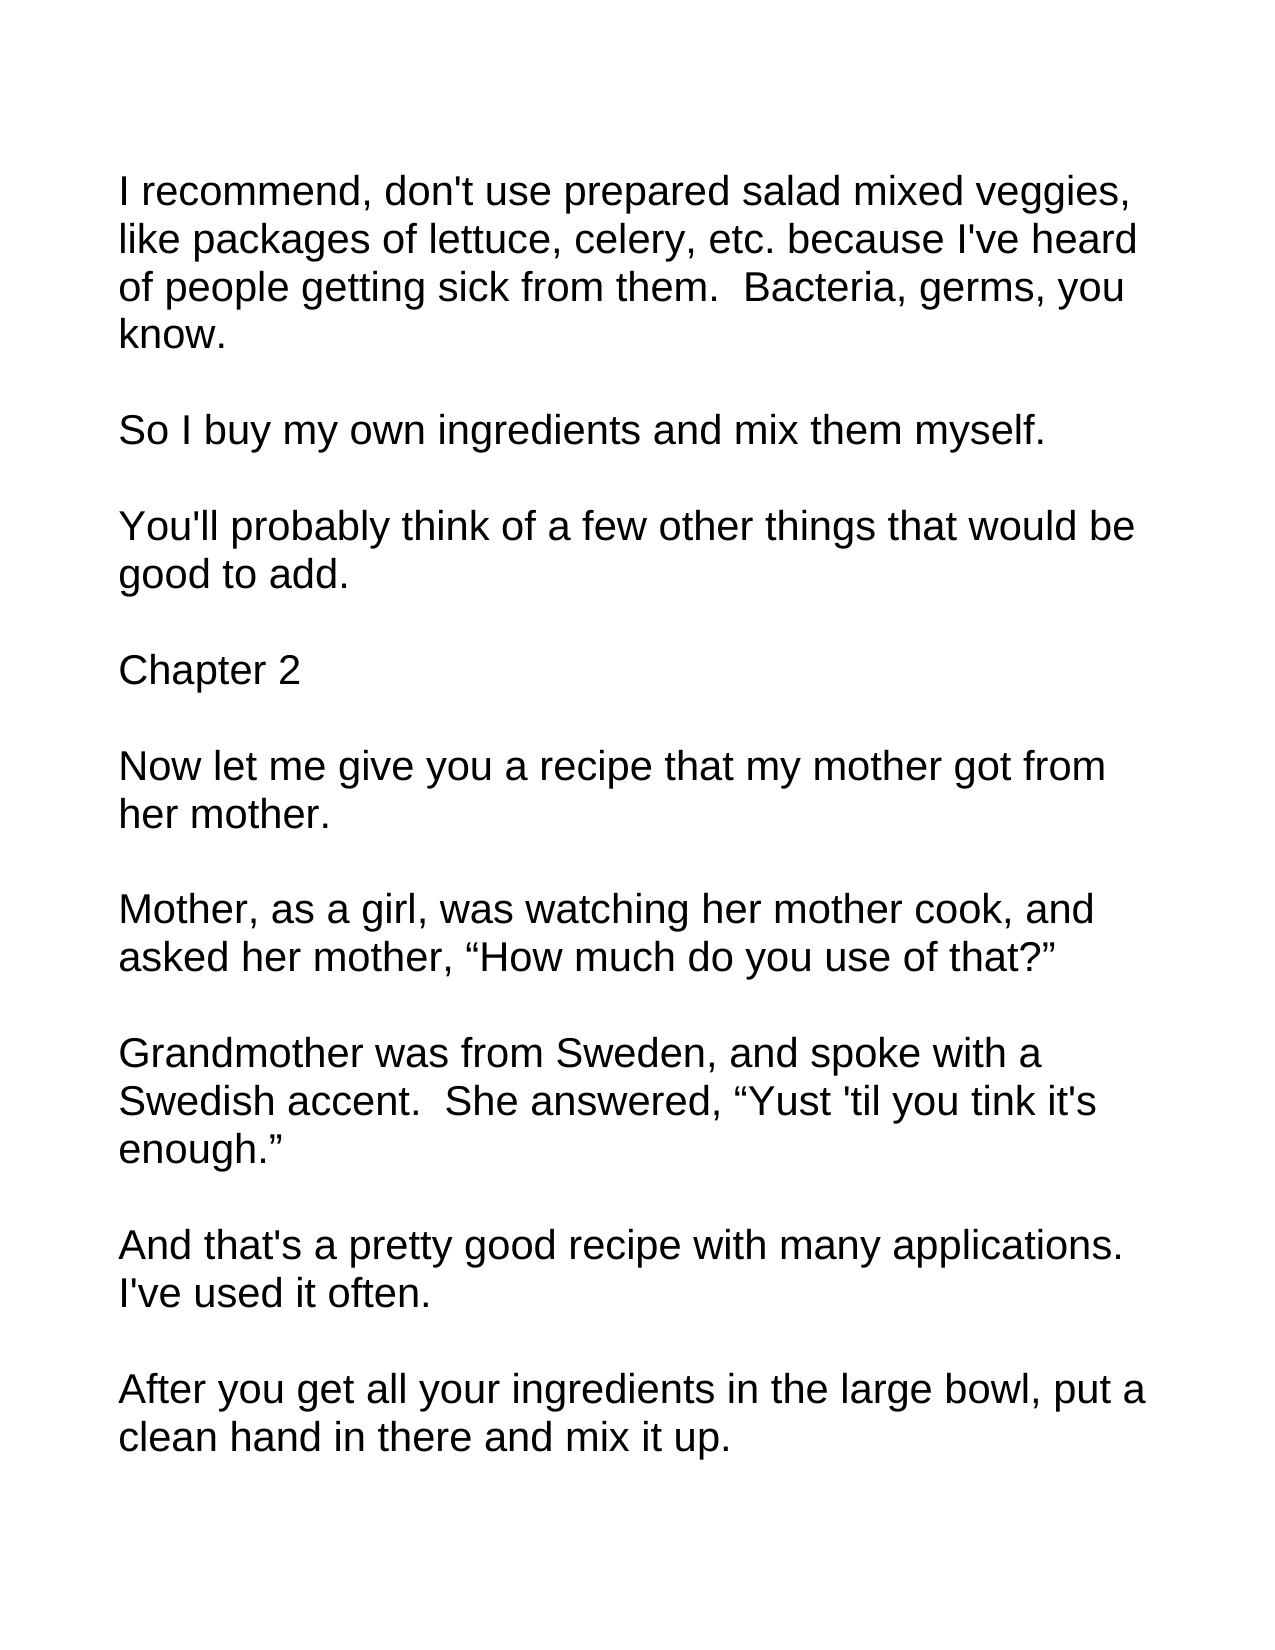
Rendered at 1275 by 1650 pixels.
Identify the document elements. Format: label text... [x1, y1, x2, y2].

text I recommend, don't use prepared salad mixed veggies, like packages of lettuce, celery, etc. because I've heard of people getting sick from them. Bacteria, germs, you know. [118, 166, 1157, 358]
text So I buy my own ingredients and mix them myself. [118, 406, 1157, 453]
text Grandmother was from Sweden, and spoke with a Swedish accent. She answered, “Yust 'til you tink it's enough.” [118, 1028, 1157, 1172]
text Now let me give you a recipe that my mother got from her mother. [118, 741, 1157, 837]
text And that's a pretty good recipe with many applications. I've used it often. [118, 1220, 1157, 1316]
text After you get all your ingredients in the large bowl, put a clean hand in there and mix it up. [118, 1364, 1157, 1460]
text You'll probably think of a few other things that would be good to add. [118, 501, 1157, 597]
text Chapter 2 [118, 645, 1157, 693]
text Mother, as a girl, was watching her mother cook, and asked her mother, “How much do you use of that?” [118, 885, 1157, 981]
